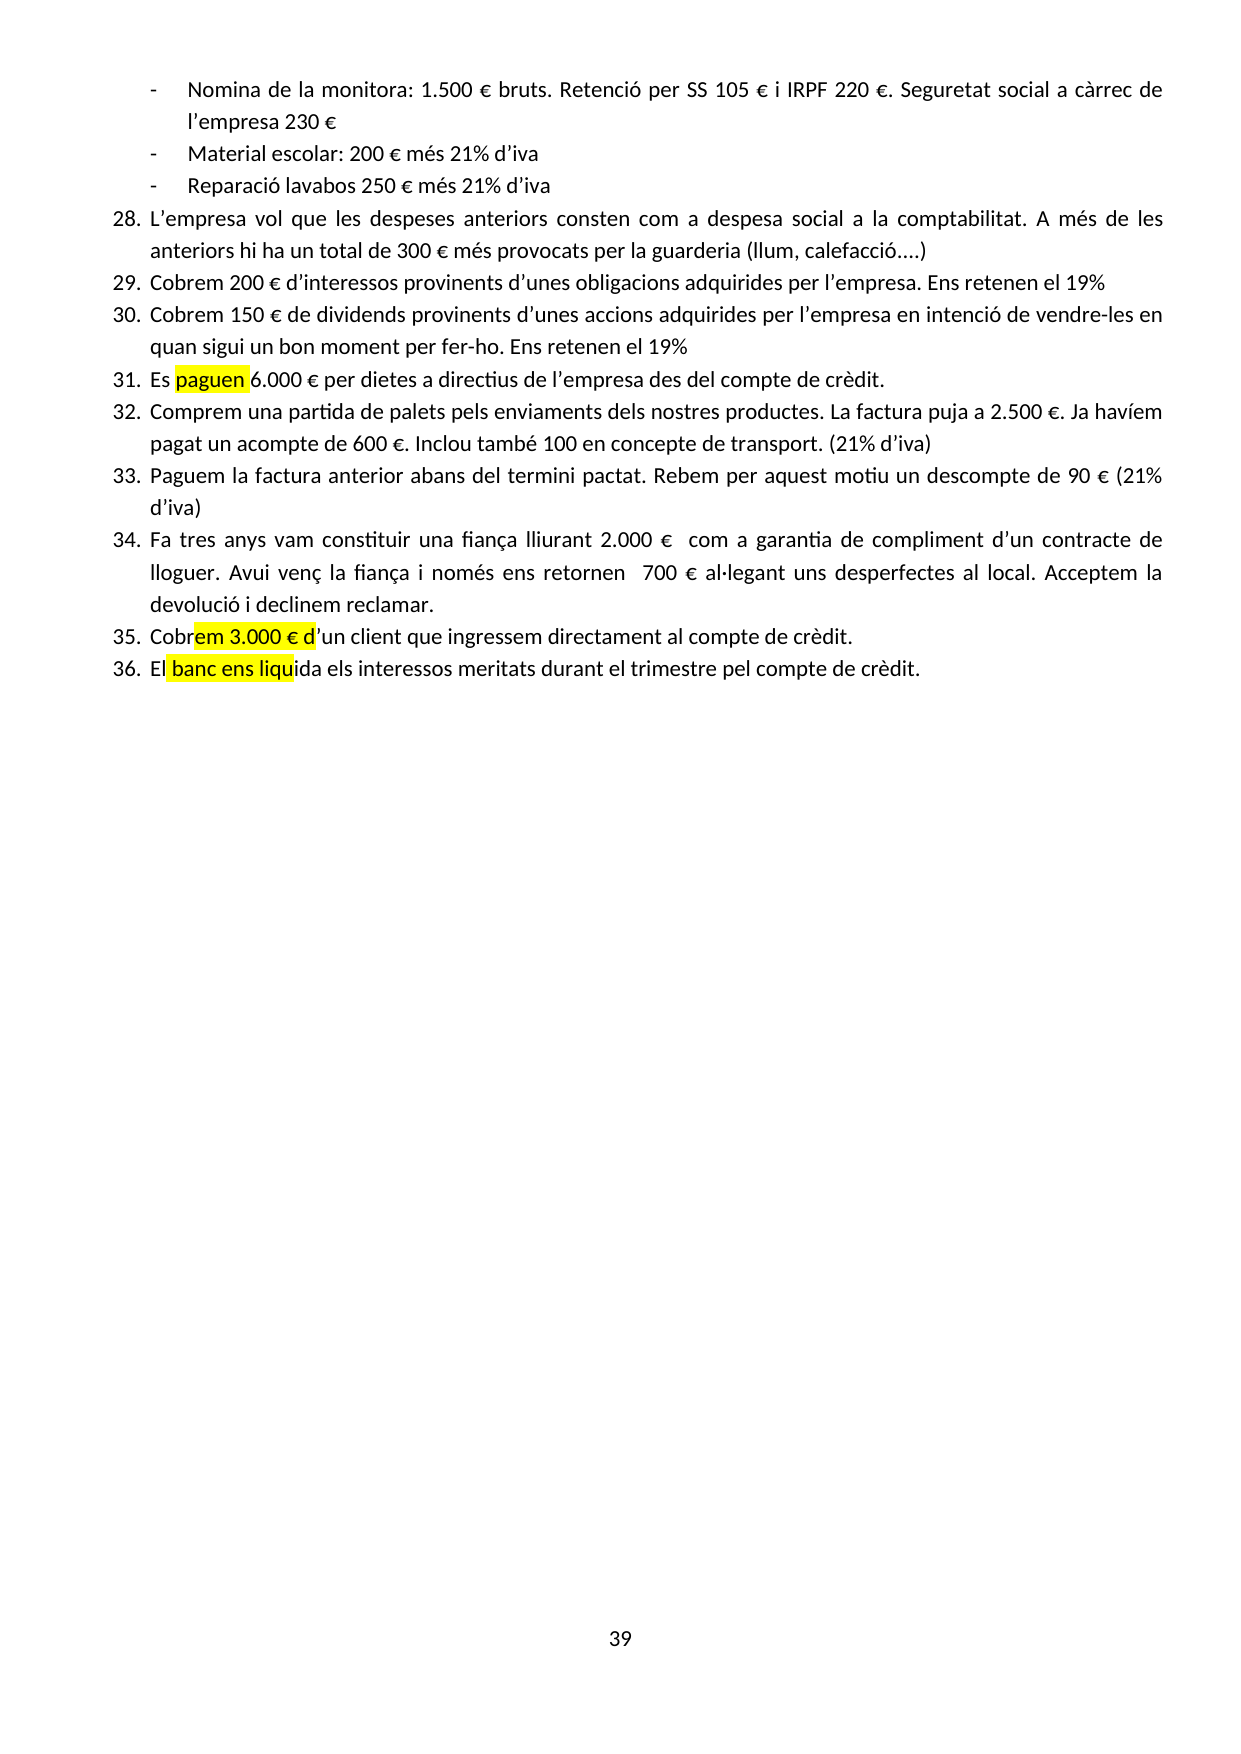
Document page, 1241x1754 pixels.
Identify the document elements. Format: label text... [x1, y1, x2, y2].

list Es paguen 6.000 € per dietes a directius de l’empresa des del compte de crèdit. [112, 365, 1165, 393]
list Cobrem 200 € d’interessos provinents d’unes obligacions adquirides per l’empresa. Ens retenen el 19% [112, 268, 1165, 296]
list Material escolar: 200 € més 21% d’iva [150, 139, 1165, 167]
list Paguem la factura anterior abans del termini pactat. Rebem per aquest motiu un descompte de 90 € (21% d’iva) [112, 461, 1165, 521]
list Comprem una partida de palets pels enviaments dels nostres productes. La factura puja a 2.500 €. Ja havíem pagat un acompte de 600 €. Inclou també 100 en concepte de transport. (21% d’iva) [112, 397, 1165, 457]
list Cobrem 3.000 € d’un client que ingressem directament al compte de crèdit. [112, 622, 1165, 650]
list Nomina de la monitora: 1.500 € bruts. Retenció per SS 105 € i IRPF 220 €. Seguretat social a càrrec de l’empresa 230 € [150, 75, 1165, 135]
list L’empresa vol que les despeses anteriors consten com a despesa social a la comptabilitat. A més de les anteriors hi ha un total de 300 € més provocats per la guarderia (llum, calefacció....) [112, 204, 1165, 264]
list Reparació lavabos 250 € més 21% d’iva [150, 172, 1165, 199]
list El banc ens liquida els interessos meritats durant el trimestre pel compte de crèdit. [112, 654, 1165, 682]
list Fa tres anys vam constituir una fiança lliurant 2.000 € com a garantia de compliment d’un contracte de lloguer. Avui venç la fiança i només ens retornen 700 € al·legant uns desperfectes al local. Acceptem la devolució i declinem reclamar. [112, 526, 1165, 618]
list Cobrem 150 € de dividends provinents d’unes accions adquirides per l’empresa en intenció de vendre-les en quan sigui un bon moment per fer-ho. Ens retenen el 19% [112, 300, 1165, 361]
